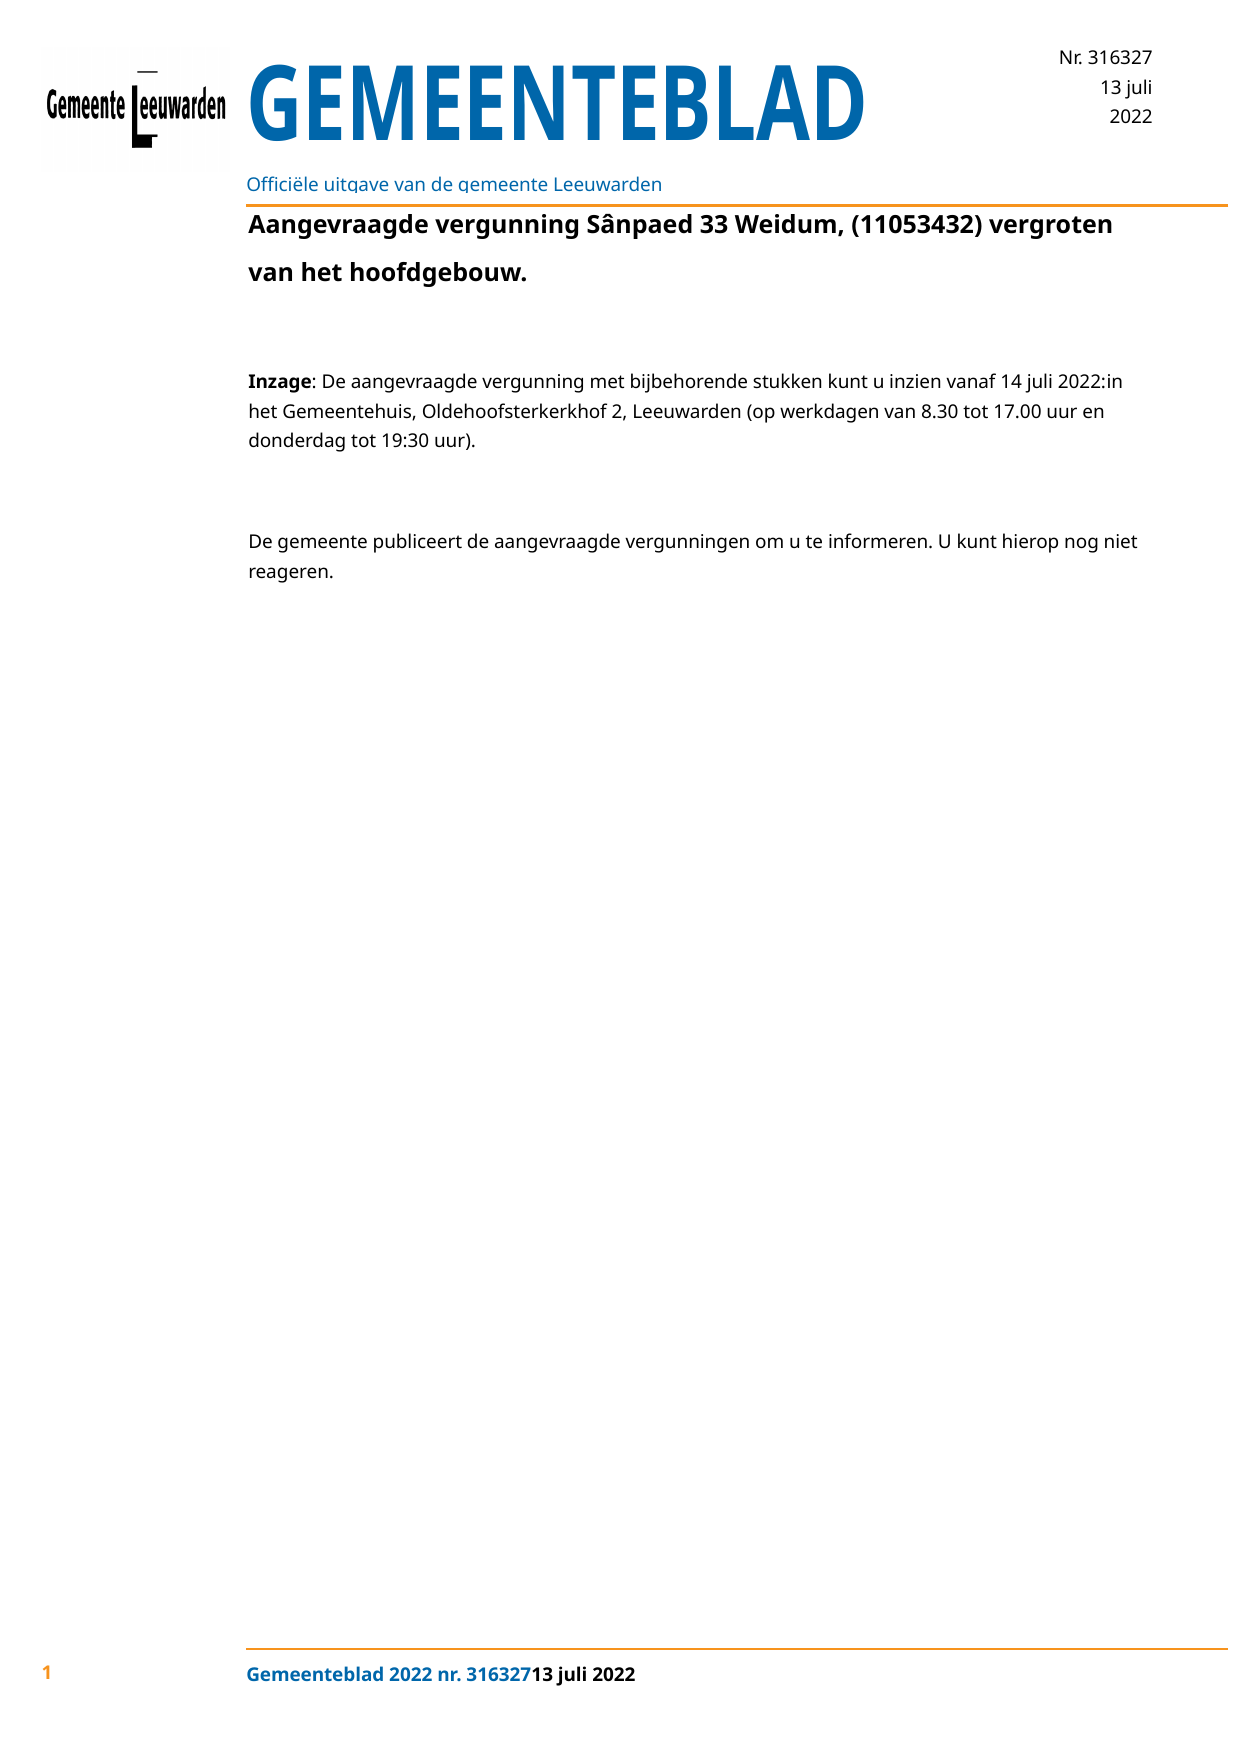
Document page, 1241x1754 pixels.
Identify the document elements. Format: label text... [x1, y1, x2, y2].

picture [41, 47, 231, 172]
text Inzage: De aangevraagde vergunning met bijbehorende stukken kunt u inzien vanaf 14 juli 2022:in het Gemeentehuis, Oldehoofsterkerkhof 2, Leeuwarden (op werkdagen van 8.30 tot 17.00 uur en donderdag tot 19:30 uur). [248, 368, 1152, 453]
text Aangevraagde vergunning Sânpaed 33 Weidum, (11053432) vergroten van het hoofdgebouw. [248, 207, 1152, 288]
text De gemeente publiceert de aangevraagde vergunningen om u te informeren. U kunt hierop nog niet reageren. [248, 528, 1152, 584]
